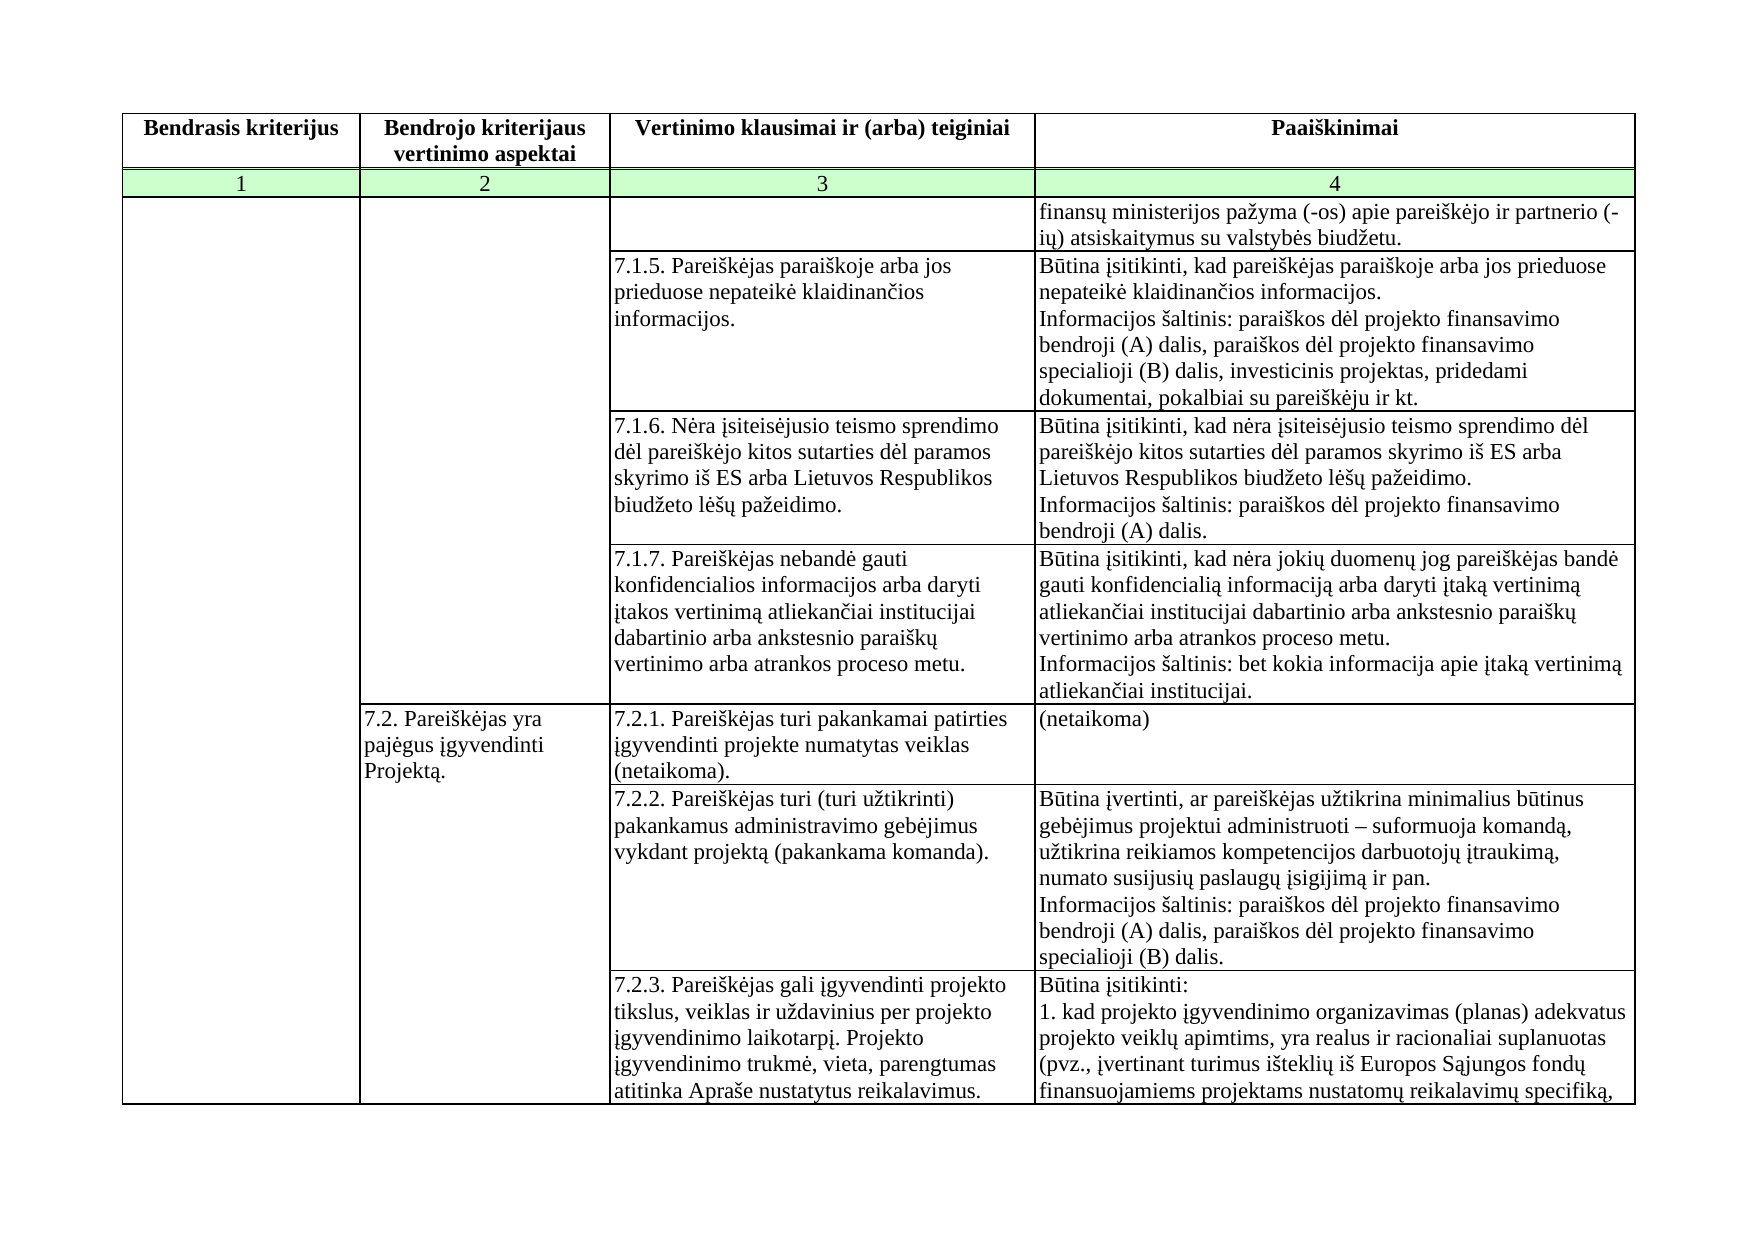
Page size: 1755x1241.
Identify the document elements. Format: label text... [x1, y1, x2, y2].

table_cell Būtina įsitikinti, kad nėra įsiteisėjusio teismo sprendimo dėl pareiškėjo kitos sutarties dėl paramos skyrimo iš ES arba Lietuvos Respublikos biudžeto lėšų pažeidimo. Informacijos šaltinis: paraiškos dėl projekto finansavimo bendroji (A) dalis. [1036, 412, 1634, 543]
table_cell [361, 198, 609, 703]
table_cell Būtina įsitikinti: 1. kad projekto įgyvendinimo organizavimas (planas) adekvatus projekto veiklų apimtims, yra realus ir racionaliai suplanuotas (pvz., įvertinant turimus išteklių iš Europos Sąjungos fondų finansuojamiems projektams nustatomų reikalavimų specifiką, [1036, 971, 1634, 1103]
table_cell 4 [1036, 170, 1634, 196]
table_cell Būtina įsitikinti, kad pareiškėjas paraiškoje arba jos prieduose nepateikė klaidinančios informacijos. Informacijos šaltinis: paraiškos dėl projekto finansavimo bendroji (A) dalis, paraiškos dėl projekto finansavimo specialioji (B) dalis, investicinis projektas, pridedami dokumentai, pokalbiai su pareiškėju ir kt. [1036, 252, 1634, 410]
table_cell Būtina įvertinti, ar pareiškėjas užtikrina minimalius būtinus gebėjimus projektui administruoti – suformuoja komandą, užtikrina reikiamos kompetencijos darbuotojų įtraukimą, numato susijusių paslaugų įsigijimą ir pan. Informacijos šaltinis: paraiškos dėl projekto finansavimo bendroji (A) dalis, paraiškos dėl projekto finansavimo specialioji (B) dalis. [1036, 785, 1634, 970]
table_header Paaiškinimai [1036, 114, 1634, 167]
table_cell finansų ministerijos pažyma (-os) apie pareiškėjo ir partnerio (-ių) atsiskaitymus su valstybės biudžetu. [1036, 198, 1634, 250]
table_cell 7.1.6. Nėra įsiteisėjusio teismo sprendimo dėl pareiškėjo kitos sutarties dėl paramos skyrimo iš ES arba Lietuvos Respublikos biudžeto lėšų pažeidimo. [611, 412, 1034, 543]
table_cell 7.1.5. Pareiškėjas paraiškoje arba jos prieduose nepateikė klaidinančios informacijos. [611, 252, 1034, 410]
table_cell 7.1.7. Pareiškėjas nebandė gauti konfidencialios informacijos arba daryti įtakos vertinimą atliekančiai institucijai dabartinio arba ankstesnio paraiškų vertinimo arba atrankos proceso metu. [611, 545, 1034, 703]
table_header Vertinimo klausimai ir (arba) teiginiai [611, 114, 1034, 167]
table_cell 7.2. Pareiškėjas yra pajėgus įgyvendinti Projektą. [361, 705, 609, 1103]
table_cell [611, 198, 1034, 250]
table_cell 1 [123, 170, 359, 196]
table_cell 7.2.1. Pareiškėjas turi pakankamai patirties įgyvendinti projekte numatytas veiklas (netaikoma). [611, 705, 1034, 784]
table_header Bendrojo kriterijaus vertinimo aspektai [361, 114, 609, 167]
table_cell 7.2.3. Pareiškėjas gali įgyvendinti projekto tikslus, veiklas ir uždavinius per projekto įgyvendinimo laikotarpį. Projekto įgyvendinimo trukmė, vieta, parengtumas atitinka Apraše nustatytus reikalavimus. [611, 971, 1034, 1103]
table_cell Būtina įsitikinti, kad nėra jokių duomenų jog pareiškėjas bandė gauti konfidencialią informaciją arba daryti įtaką vertinimą atliekančiai institucijai dabartinio arba ankstesnio paraiškų vertinimo arba atrankos proceso metu. Informacijos šaltinis: bet kokia informacija apie įtaką vertinimą atliekančiai institucijai. [1036, 545, 1634, 703]
table_cell 2 [361, 170, 609, 196]
table_cell 7.2.2. Pareiškėjas turi (turi užtikrinti) pakankamus administravimo gebėjimus vykdant projektą (pakankama komanda). [611, 785, 1034, 970]
table_cell 3 [611, 170, 1034, 196]
table_header Bendrasis kriterijus [123, 114, 359, 167]
table_cell (netaikoma) [1036, 705, 1634, 784]
table_cell [123, 198, 359, 1103]
